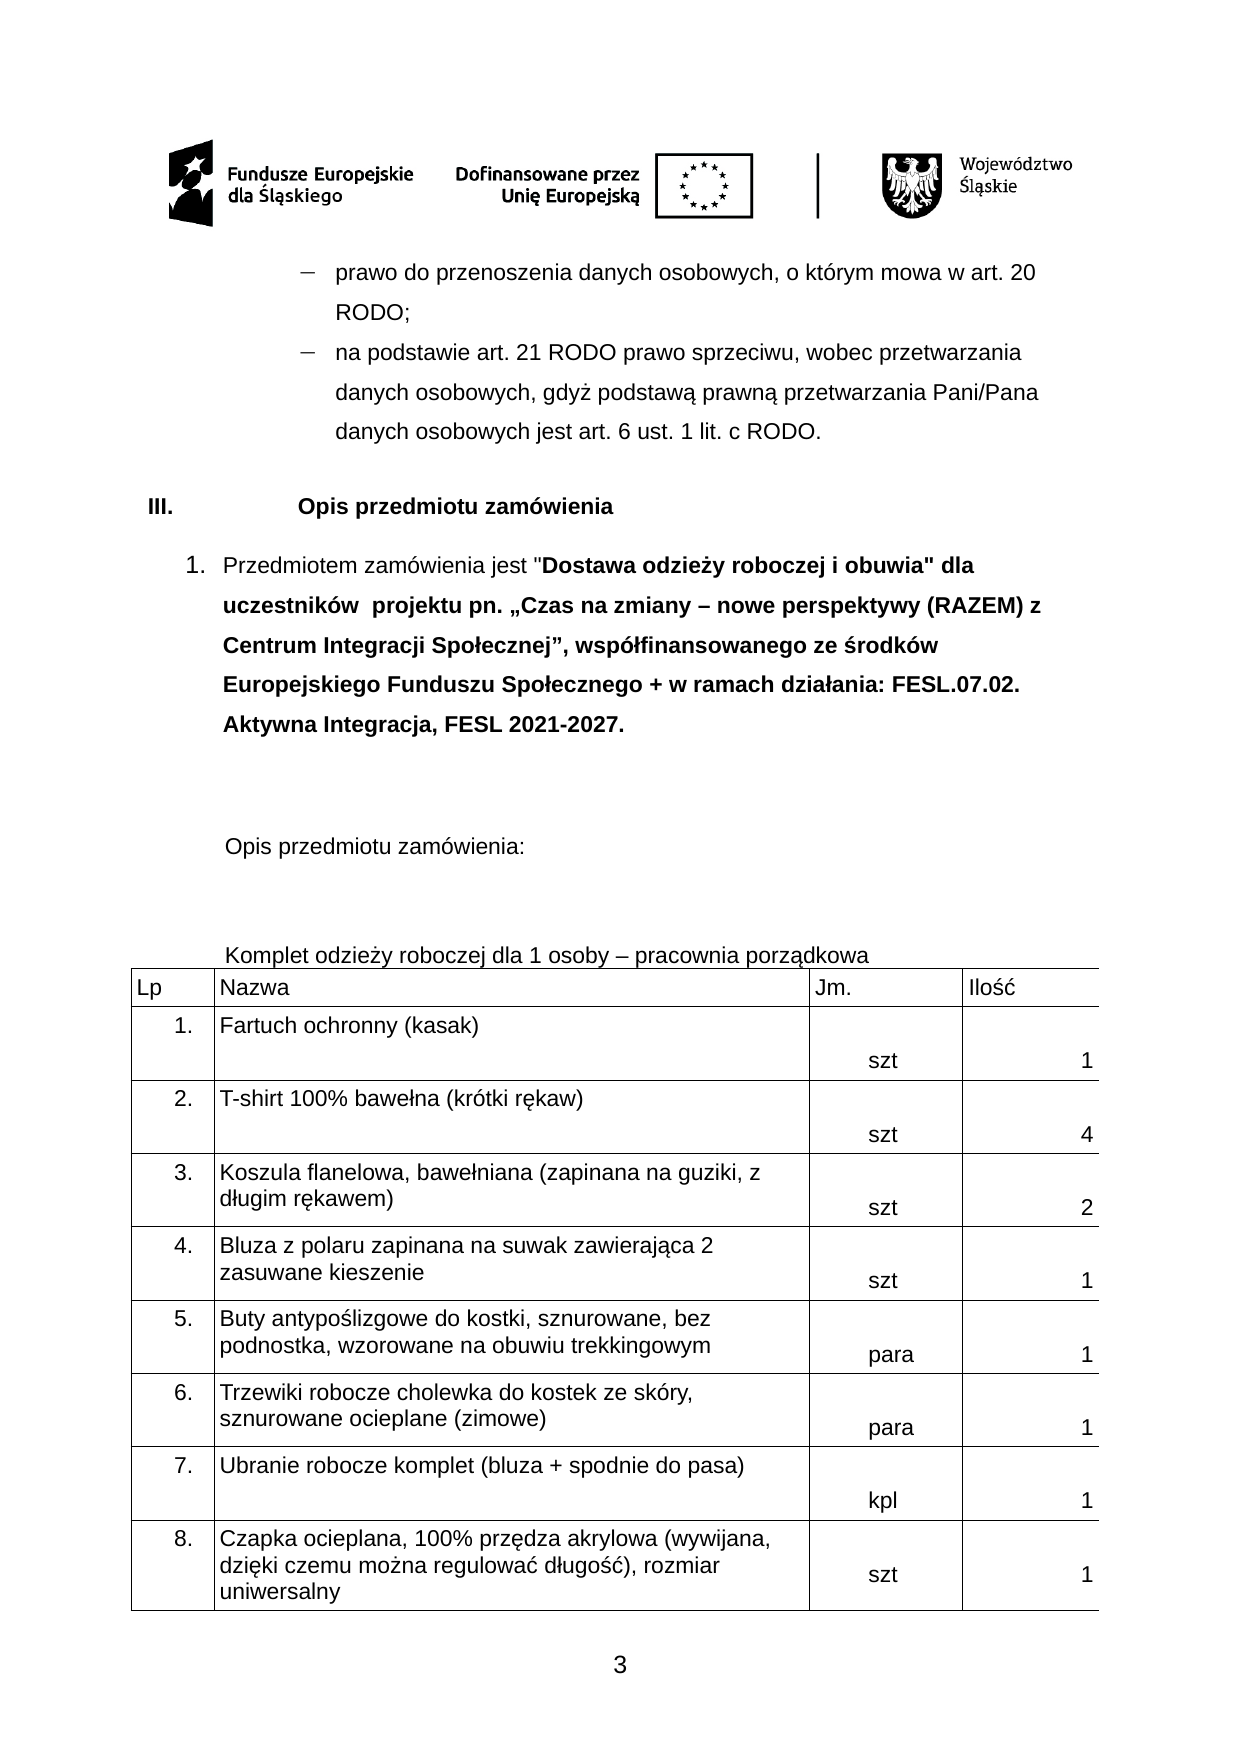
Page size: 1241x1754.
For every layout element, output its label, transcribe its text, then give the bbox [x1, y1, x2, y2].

table_cell para [810, 1374, 962, 1446]
table_cell szt [810, 1154, 962, 1226]
table_cell [132, 1227, 214, 1299]
table_cell 1 [963, 1007, 1099, 1079]
table_cell 1 [963, 1301, 1099, 1373]
table_cell [132, 1301, 214, 1373]
table_cell 1 [963, 1227, 1099, 1299]
table_cell szt [810, 1227, 962, 1299]
table_cell 1 [963, 1447, 1099, 1519]
table_cell [132, 1447, 214, 1519]
table_cell 1 [963, 1521, 1099, 1610]
table_cell Bluza z polaru zapinana na suwak zawierająca 2 zasuwane kieszenie [215, 1227, 809, 1299]
table_cell szt [810, 1521, 962, 1610]
table_cell [132, 1521, 214, 1610]
table_cell Czapka ocieplana, 100% przędza akrylowa (wywijana, dzięki czemu można regulować długość), rozmiar uniwersalny [215, 1521, 809, 1610]
list Przedmiotem zamówienia jest "Dostawa odzieży roboczej i obuwia" dla uczestników projektu pn. „Czas na zmiany – nowe perspektywy (RAZEM) z Centrum Integracji Społecznej”, współfinansowanego ze środków Europejskiego Funduszu Społecznego + w ramach działania: FESL.07.02. Aktywna Integracja, FESL 2021-2027. [185, 550, 1092, 737]
table_cell szt [810, 1081, 962, 1153]
table_cell 1 [963, 1374, 1099, 1446]
table_cell szt [810, 1007, 962, 1079]
table_cell [132, 1081, 214, 1153]
table_header Ilość [963, 969, 1099, 1006]
table_cell Fartuch ochronny (kasak) [215, 1007, 809, 1079]
text Opis przedmiotu zamówienia: [224, 833, 1092, 859]
table_cell para [810, 1301, 962, 1373]
table_cell T-shirt 100% bawełna (krótki rękaw) [215, 1081, 809, 1153]
text Komplet odzieży roboczej dla 1 osoby – pracownia porządkowa [224, 942, 1092, 968]
table_header Jm. [810, 969, 962, 1006]
table_cell Trzewiki robocze cholewka do kostek ze skóry, sznurowane ocieplane (zimowe) [215, 1374, 809, 1446]
table_cell Koszula flanelowa, bawełniana (zapinana na guziki, z długim rękawem) [215, 1154, 809, 1226]
table_cell Buty antypoślizgowe do kostki, sznurowane, bez podnostka, wzorowane na obuwiu trekkingowym [215, 1301, 809, 1373]
picture [147, 118, 1093, 248]
table_cell Ubranie robocze komplet (bluza + spodnie do pasa) [215, 1447, 809, 1519]
table_cell kpl [810, 1447, 962, 1519]
table_cell [132, 1154, 214, 1226]
table_header Lp [132, 969, 214, 1006]
table_cell [132, 1374, 214, 1446]
subtitle Opis przedmiotu zamówienia [148, 493, 1092, 519]
table_cell 4 [963, 1081, 1099, 1153]
table_cell [132, 1007, 214, 1079]
table_cell 2 [963, 1154, 1099, 1226]
list prawo do przenoszenia danych osobowych, o którym mowa w art. 20 RODO; [298, 259, 1092, 326]
table_header Nazwa [215, 969, 809, 1006]
list na podstawie art. 21 RODO prawo sprzeciwu, wobec przetwarzania danych osobowych, gdyż podstawą prawną przetwarzania Pani/Pana danych osobowych jest art. 6 ust. 1 lit. c RODO. [298, 339, 1092, 445]
